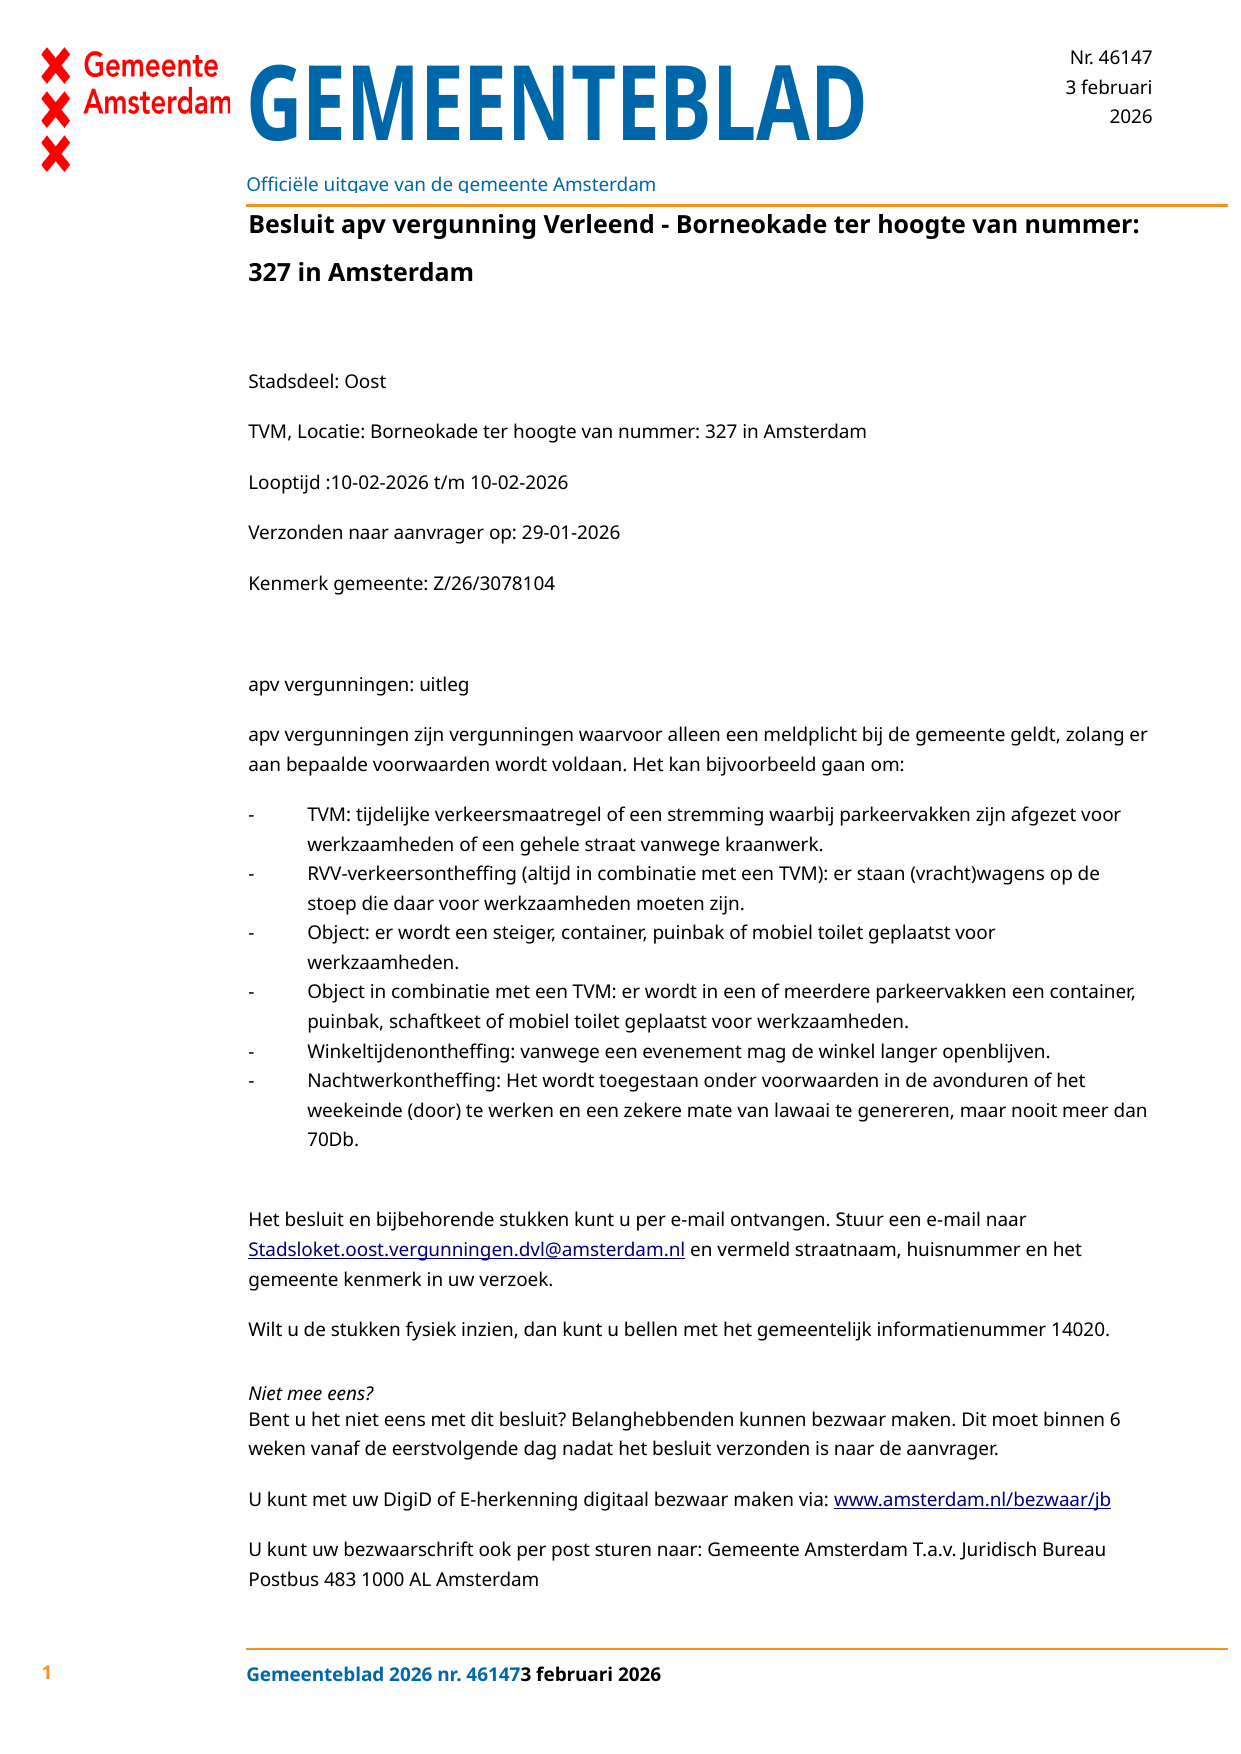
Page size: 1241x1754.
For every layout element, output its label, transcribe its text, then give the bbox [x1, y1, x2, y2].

list TVM: tijdelijke verkeersmaatregel of een stremming waarbij parkeervakken zijn afgezet voor werkzaamheden of een gehele straat vanwege kraanwerk. [248, 801, 1152, 857]
list Object: er wordt een steiger, container, puinbak of mobiel toilet geplaatst voor werkzaamheden. [248, 919, 1152, 975]
text Besluit apv vergunning Verleend - Borneokade ter hoogte van nummer: 327 in Amsterdam [248, 207, 1152, 288]
text TVM, Locatie: Borneokade ter hoogte van nummer: 327 in Amsterdam [248, 419, 1152, 444]
text apv vergunningen: uitleg [248, 671, 1152, 697]
text Stadsdeel: Oost [248, 368, 1152, 394]
list Object in combinatie met een TVM: er wordt in een of meerdere parkeervakken een container, puinbak, schaftkeet of mobiel toilet geplaatst voor werkzaamheden. [248, 979, 1152, 1034]
text apv vergunningen zijn vergunningen waarvoor alleen een meldplicht bij de gemeente geldt, zolang er aan bepaalde voorwaarden wordt voldaan. Het kan bijvoorbeeld gaan om: [248, 721, 1152, 777]
text Kenmerk gemeente: Z/26/3078104 [248, 570, 1152, 596]
text U kunt uw bezwaarschrift ook per post sturen naar: Gemeente Amsterdam T.a.v. Juridisch Bureau Postbus 483 1000 AL Amsterdam [248, 1536, 1152, 1592]
text Het besluit en bijbehorende stukken kunt u per e-mail ontvangen. Stuur een e-mail naar Stadsloket.oost.vergunningen.dvl@amsterdam.nl en vermeld straatnaam, huisnummer en het gemeente kenmerk in uw verzoek. [248, 1207, 1152, 1292]
text Looptijd :10-02-2026 t/m 10-02-2026 [248, 469, 1152, 495]
list Winkeltijdenontheffing: vanwege een evenement mag de winkel langer openblijven. [248, 1038, 1152, 1064]
text Bent u het niet eens met dit besluit? Belanghebbenden kunnen bezwaar maken. Dit moet binnen 6 weken vanaf de eerstvolgende dag nadat het besluit verzonden is naar de aanvrager. [248, 1406, 1152, 1461]
text Wilt u de stukken fysiek inzien, dan kunt u bellen met het gemeentelijk informatienummer 14020. [248, 1316, 1152, 1342]
picture [41, 47, 231, 172]
list Nachtwerkontheffing: Het wordt toegestaan onder voorwaarden in de avonduren of het weekeinde (door) te werken en een zekere mate van lawaai te genereren, maar nooit meer dan 70Db. [248, 1067, 1152, 1152]
text Niet mee eens? [248, 1380, 1152, 1406]
text U kunt met uw DigiD of E-herkenning digitaal bezwaar maken via: www.amsterdam.nl/bezwaar/jb [248, 1486, 1152, 1512]
list RVV-verkeersontheffing (altijd in combinatie met een TVM): er staan (vracht)wagens op de stoep die daar voor werkzaamheden moeten zijn. [248, 860, 1152, 916]
text Verzonden naar aanvrager op: 29-01-2026 [248, 519, 1152, 545]
